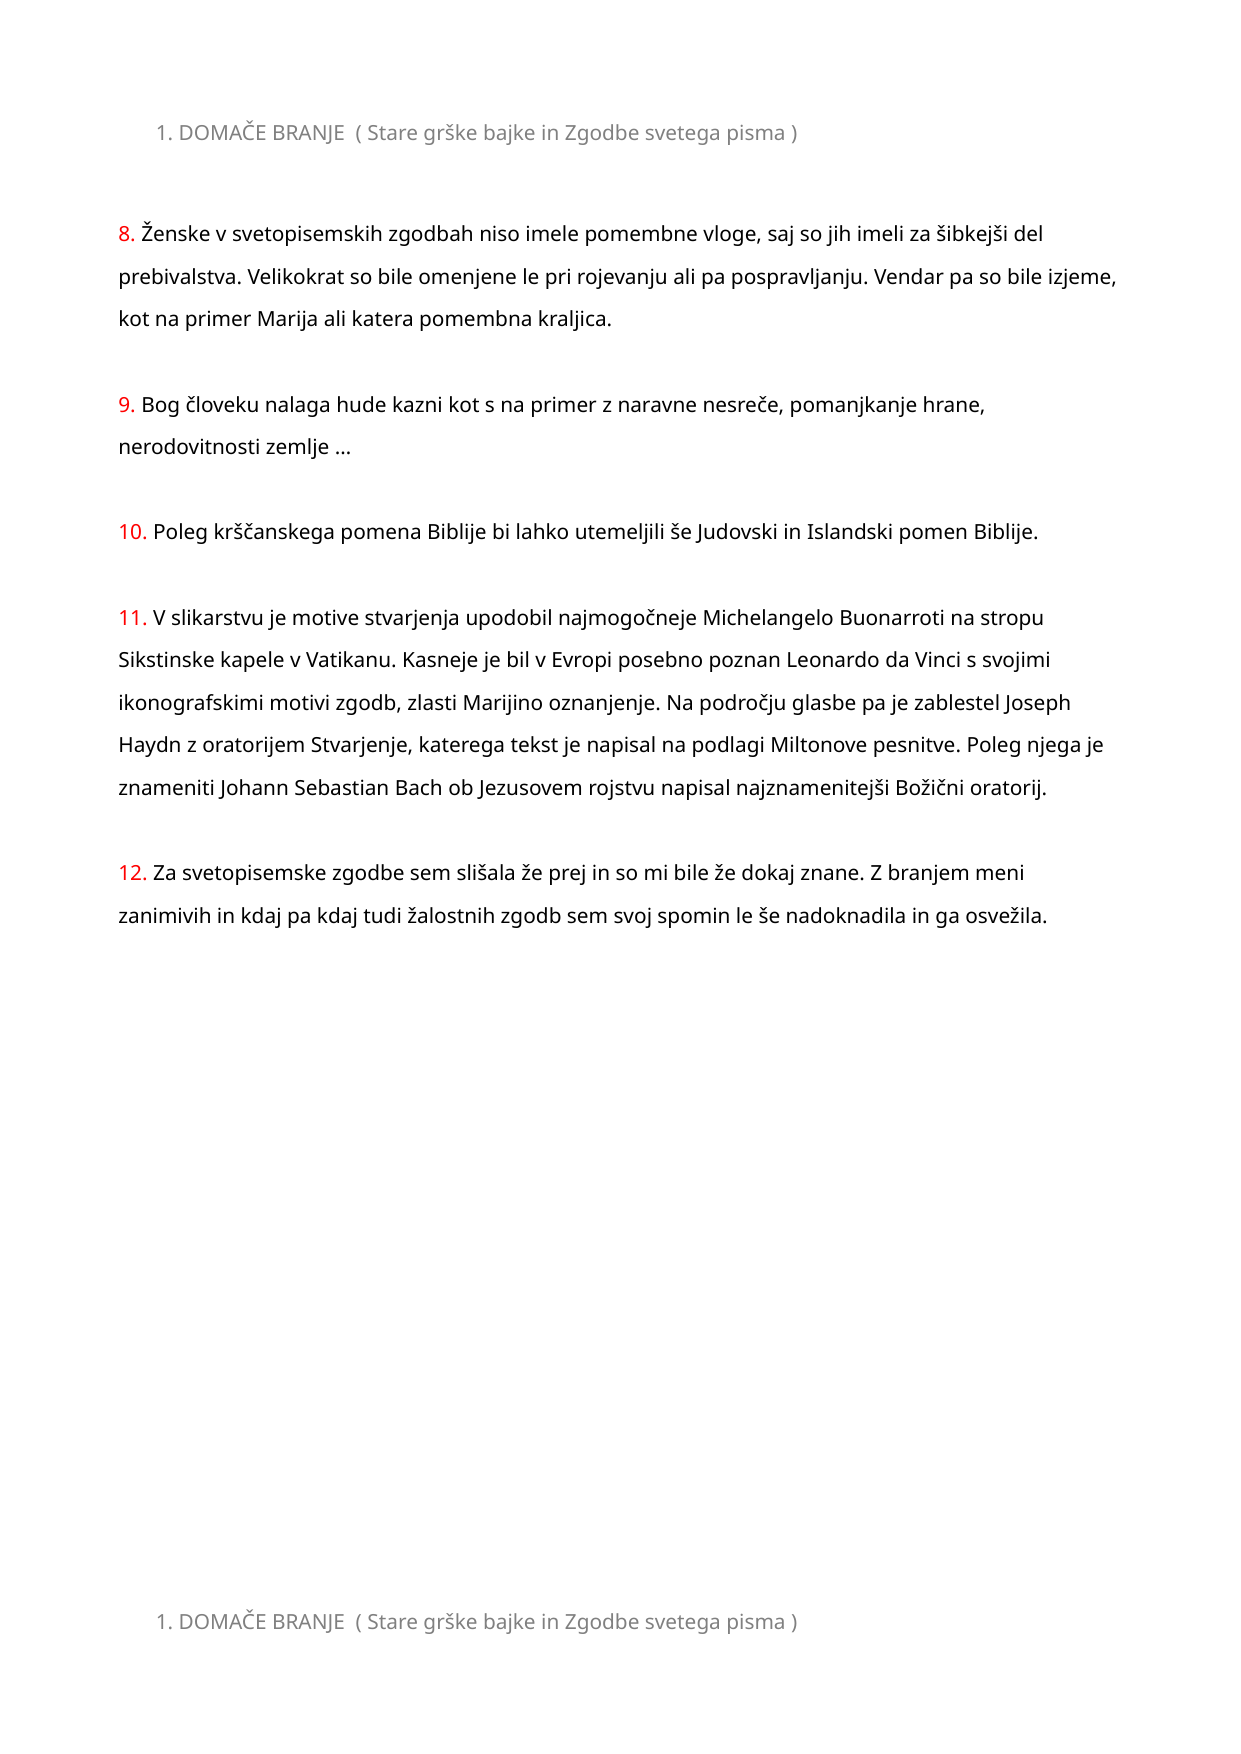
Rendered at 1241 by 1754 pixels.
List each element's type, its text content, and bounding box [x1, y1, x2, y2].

text 10. Poleg krščanskega pomena Biblije bi lahko utemeljili še Judovski in Islandski pomen Biblije. [118, 517, 1122, 546]
text 12. Za svetopisemske zgodbe sem slišala že prej in so mi bile že dokaj znane. Z branjem meni zanimivih in kdaj pa kdaj tudi žalostnih zgodb sem svoj spomin le še nadoknadila in ga osvežila. [118, 858, 1122, 929]
text 9. Bog človeku nalaga hude kazni kot s na primer z naravne nesreče, pomanjkanje hrane, nerodovitnosti zemlje … [118, 390, 1122, 461]
text 8. Ženske v svetopisemskih zgodbah niso imele pomembne vloge, saj so jih imeli za šibkejši del prebivalstva. Velikokrat so bile omenjene le pri rojevanju ali pa pospravljanju. Vendar pa so bile izjeme, kot na primer Marija ali katera pomembna kraljica. [118, 219, 1122, 333]
text 11. V slikarstvu je motive stvarjenja upodobil najmogočneje Michelangelo Buonarroti na stropu Sikstinske kapele v Vatikanu. Kasneje je bil v Evropi posebno poznan Leonardo da Vinci s svojimi ikonografskimi motivi zgodb, zlasti Marijino oznanjenje. Na področju glasbe pa je zablestel Joseph Haydn z oratorijem Stvarjenje, katerega tekst je napisal na podlagi Miltonove pesnitve. Poleg njega je znameniti Johann Sebastian Bach ob Jezusovem rojstvu napisal najznamenitejši Božični oratorij. [118, 603, 1122, 802]
